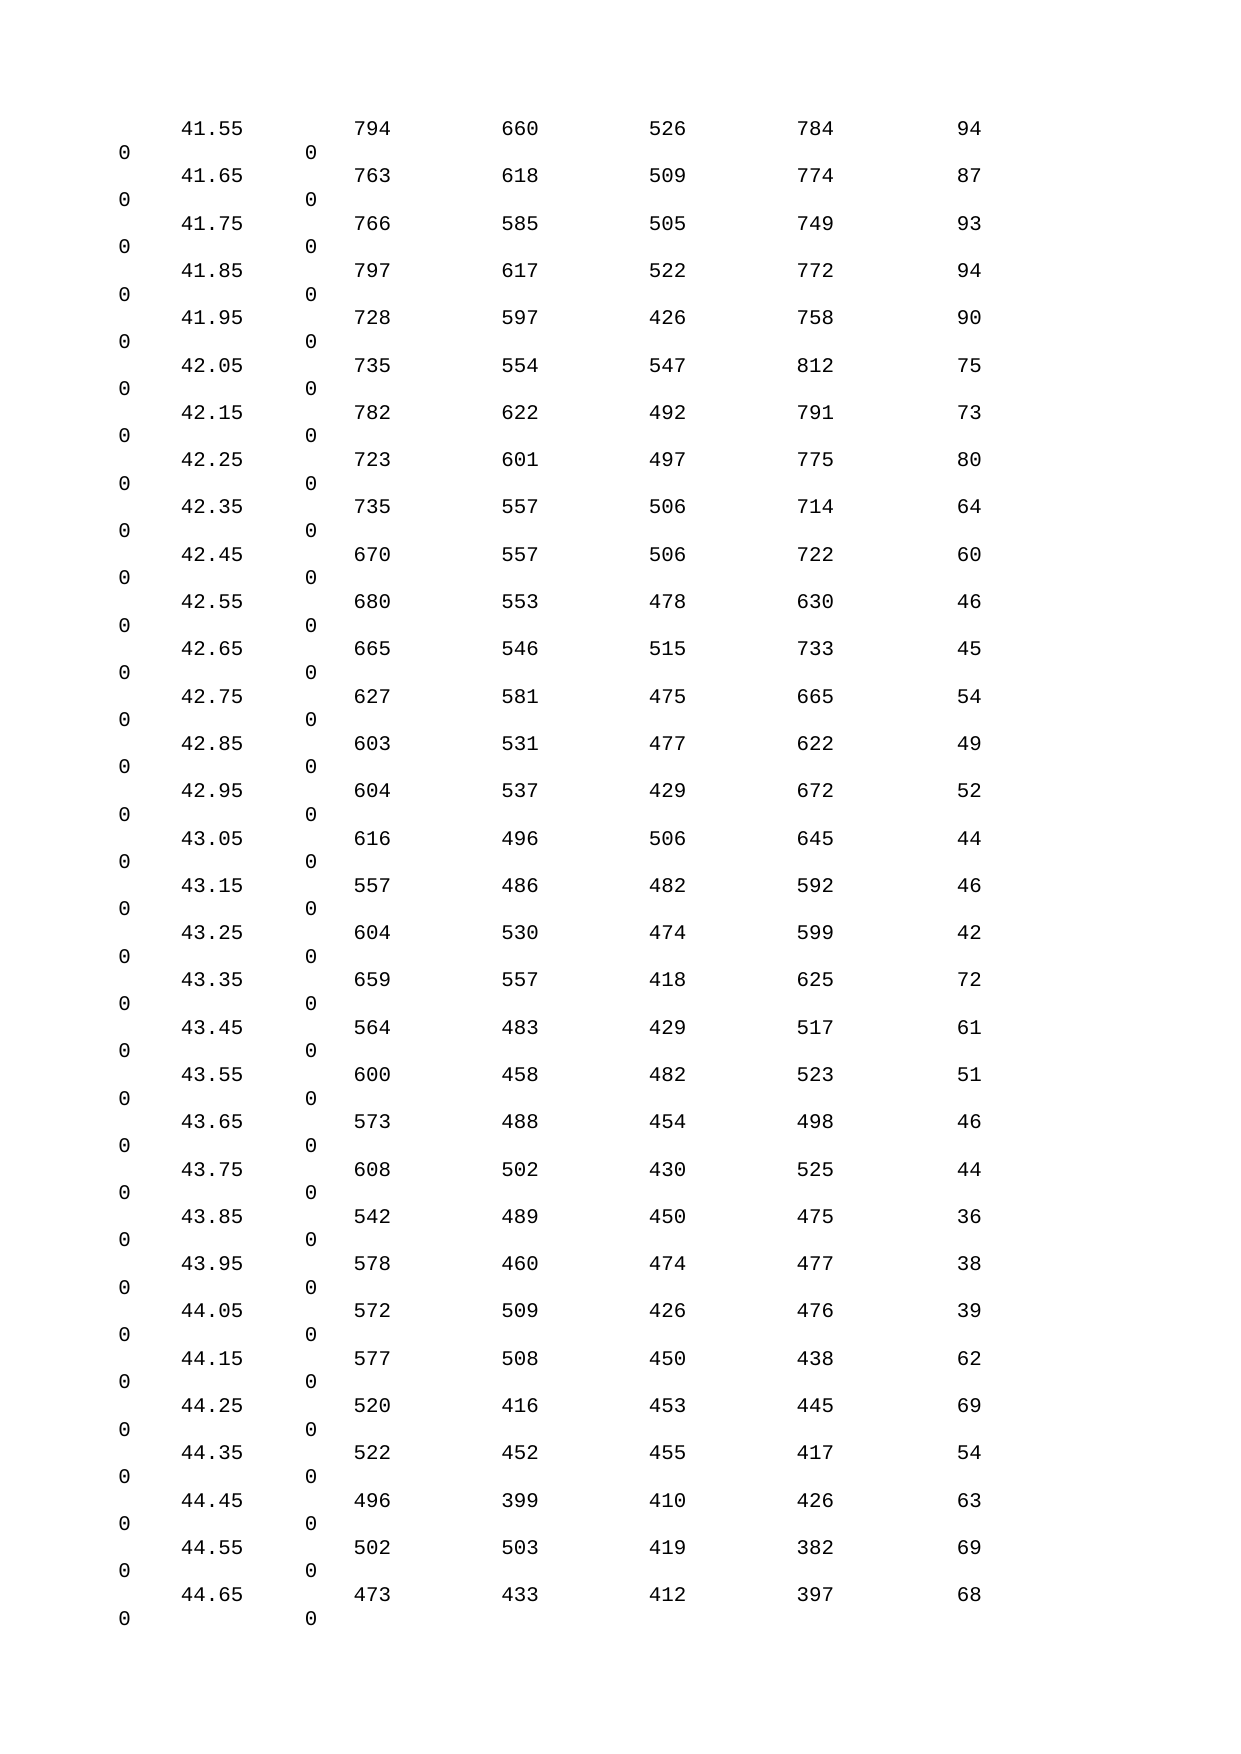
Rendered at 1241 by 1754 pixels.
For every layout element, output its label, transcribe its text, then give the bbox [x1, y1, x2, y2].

text 42.45 670 557 506 722 60 0 0 [118, 544, 1122, 591]
text 43.65 573 488 454 498 46 0 0 [118, 1111, 1122, 1158]
text 44.45 496 399 410 426 63 0 0 [118, 1489, 1122, 1537]
text 44.35 522 452 455 417 54 0 0 [118, 1442, 1122, 1489]
text 44.65 473 433 412 397 68 0 0 [118, 1584, 1122, 1631]
text 42.75 627 581 475 665 54 0 0 [118, 686, 1122, 733]
text 43.45 564 483 429 517 61 0 0 [118, 1017, 1122, 1064]
text 44.05 572 509 426 476 39 0 0 [118, 1300, 1122, 1348]
text 42.95 604 537 429 672 52 0 0 [118, 780, 1122, 827]
text 43.35 659 557 418 625 72 0 0 [118, 969, 1122, 1017]
text 42.25 723 601 497 775 80 0 0 [118, 449, 1122, 496]
text 41.55 794 660 526 784 94 0 0 [118, 118, 1122, 165]
text 44.55 502 503 419 382 69 0 0 [118, 1537, 1122, 1584]
text 43.05 616 496 506 645 44 0 0 [118, 827, 1122, 875]
text 43.95 578 460 474 477 38 0 0 [118, 1253, 1122, 1300]
text 42.55 680 553 478 630 46 0 0 [118, 591, 1122, 638]
text 41.95 728 597 426 758 90 0 0 [118, 307, 1122, 354]
text 44.15 577 508 450 438 62 0 0 [118, 1348, 1122, 1395]
text 42.35 735 557 506 714 64 0 0 [118, 496, 1122, 544]
text 42.85 603 531 477 622 49 0 0 [118, 733, 1122, 780]
text 44.25 520 416 453 445 69 0 0 [118, 1395, 1122, 1442]
text 41.65 763 618 509 774 87 0 0 [118, 165, 1122, 213]
text 41.85 797 617 522 772 94 0 0 [118, 260, 1122, 307]
text 43.85 542 489 450 475 36 0 0 [118, 1206, 1122, 1253]
text 43.75 608 502 430 525 44 0 0 [118, 1158, 1122, 1206]
text 41.75 766 585 505 749 93 0 0 [118, 213, 1122, 260]
text 42.65 665 546 515 733 45 0 0 [118, 638, 1122, 686]
text 43.15 557 486 482 592 46 0 0 [118, 875, 1122, 922]
text 42.15 782 622 492 791 73 0 0 [118, 402, 1122, 449]
text 42.05 735 554 547 812 75 0 0 [118, 354, 1122, 402]
text 43.55 600 458 482 523 51 0 0 [118, 1064, 1122, 1111]
text 43.25 604 530 474 599 42 0 0 [118, 922, 1122, 969]
